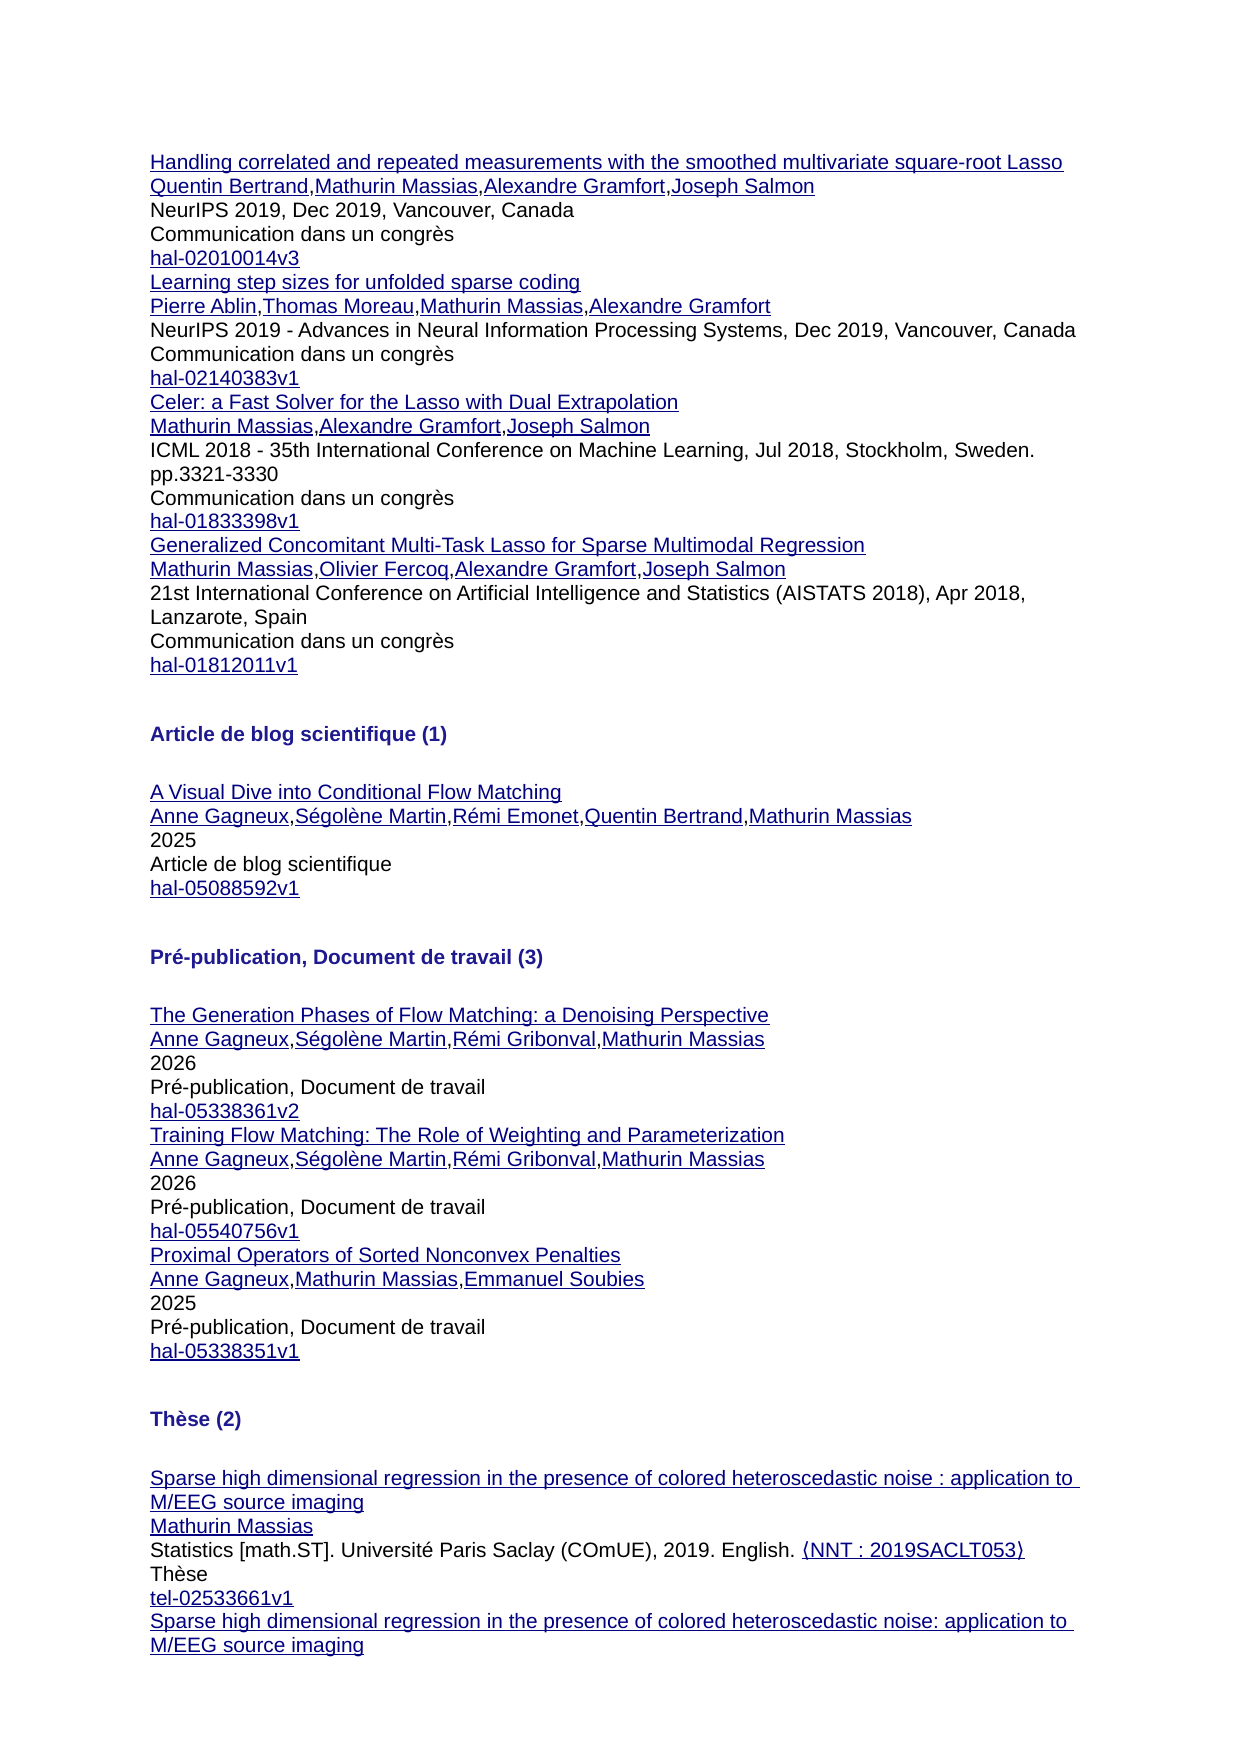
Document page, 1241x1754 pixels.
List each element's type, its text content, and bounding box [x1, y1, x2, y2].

table_cell Celer: a Fast Solver for the Lasso with Dual Extrapolation Mathurin Massias,Alexandre Gramfort,Joseph Salmon ICML 2018 - 35th International Conference on Machine Learning, Jul 2018, Stockholm, Sweden. pp.3321-3330 Communication dans un congrès hal-01833398v1 [150, 390, 1090, 533]
subtitle Thèse (2) [150, 1407, 1090, 1431]
table_header Sparse high dimensional regression in the presence of colored heteroscedastic noise : application to M/EEG source imaging Mathurin Massias Statistics [math.ST]. Université Paris Saclay (COmUE), 2019. English. ⟨NNT : 2019SACLT053⟩ Thèse tel-02533661v1 [150, 1466, 1090, 1609]
subtitle Pré-publication, Document de travail (3) [150, 945, 1090, 969]
subtitle Article de blog scientifique (1) [150, 722, 1090, 746]
table_cell Sparse high dimensional regression in the presence of colored heteroscedastic noise: application to M/EEG source imaging [150, 1609, 1090, 1657]
table_cell Training Flow Matching: The Role of Weighting and Parameterization Anne Gagneux,Ségolène Martin,Rémi Gribonval,Mathurin Massias 2026 Pré-publication, Document de travail hal-05540756v1 [150, 1123, 1090, 1243]
table_header The Generation Phases of Flow Matching: a Denoising Perspective Anne Gagneux,Ségolène Martin,Rémi Gribonval,Mathurin Massias 2026 Pré-publication, Document de travail hal-05338361v2 [150, 1003, 1090, 1123]
table_header A Visual Dive into Conditional Flow Matching Anne Gagneux,Ségolène Martin,Rémi Emonet,Quentin Bertrand,Mathurin Massias 2025 Article de blog scientifique hal-05088592v1 [150, 780, 1090, 900]
table_cell Learning step sizes for unfolded sparse coding Pierre Ablin,Thomas Moreau,Mathurin Massias,Alexandre Gramfort NeurIPS 2019 - Advances in Neural Information Processing Systems, Dec 2019, Vancouver, Canada Communication dans un congrès hal-02140383v1 [150, 270, 1090, 389]
table_cell Proximal Operators of Sorted Nonconvex Penalties Anne Gagneux,Mathurin Massias,Emmanuel Soubies 2025 Pré-publication, Document de travail hal-05338351v1 [150, 1243, 1090, 1362]
table_cell Generalized Concomitant Multi-Task Lasso for Sparse Multimodal Regression Mathurin Massias,Olivier Fercoq,Alexandre Gramfort,Joseph Salmon 21st International Conference on Artificial Intelligence and Statistics (AISTATS 2018), Apr 2018, Lanzarote, Spain Communication dans un congrès hal-01812011v1 [150, 533, 1090, 677]
table_cell Handling correlated and repeated measurements with the smoothed multivariate square-root Lasso Quentin Bertrand,Mathurin Massias,Alexandre Gramfort,Joseph Salmon NeurIPS 2019, Dec 2019, Vancouver, Canada Communication dans un congrès hal-02010014v3 [150, 150, 1090, 270]
